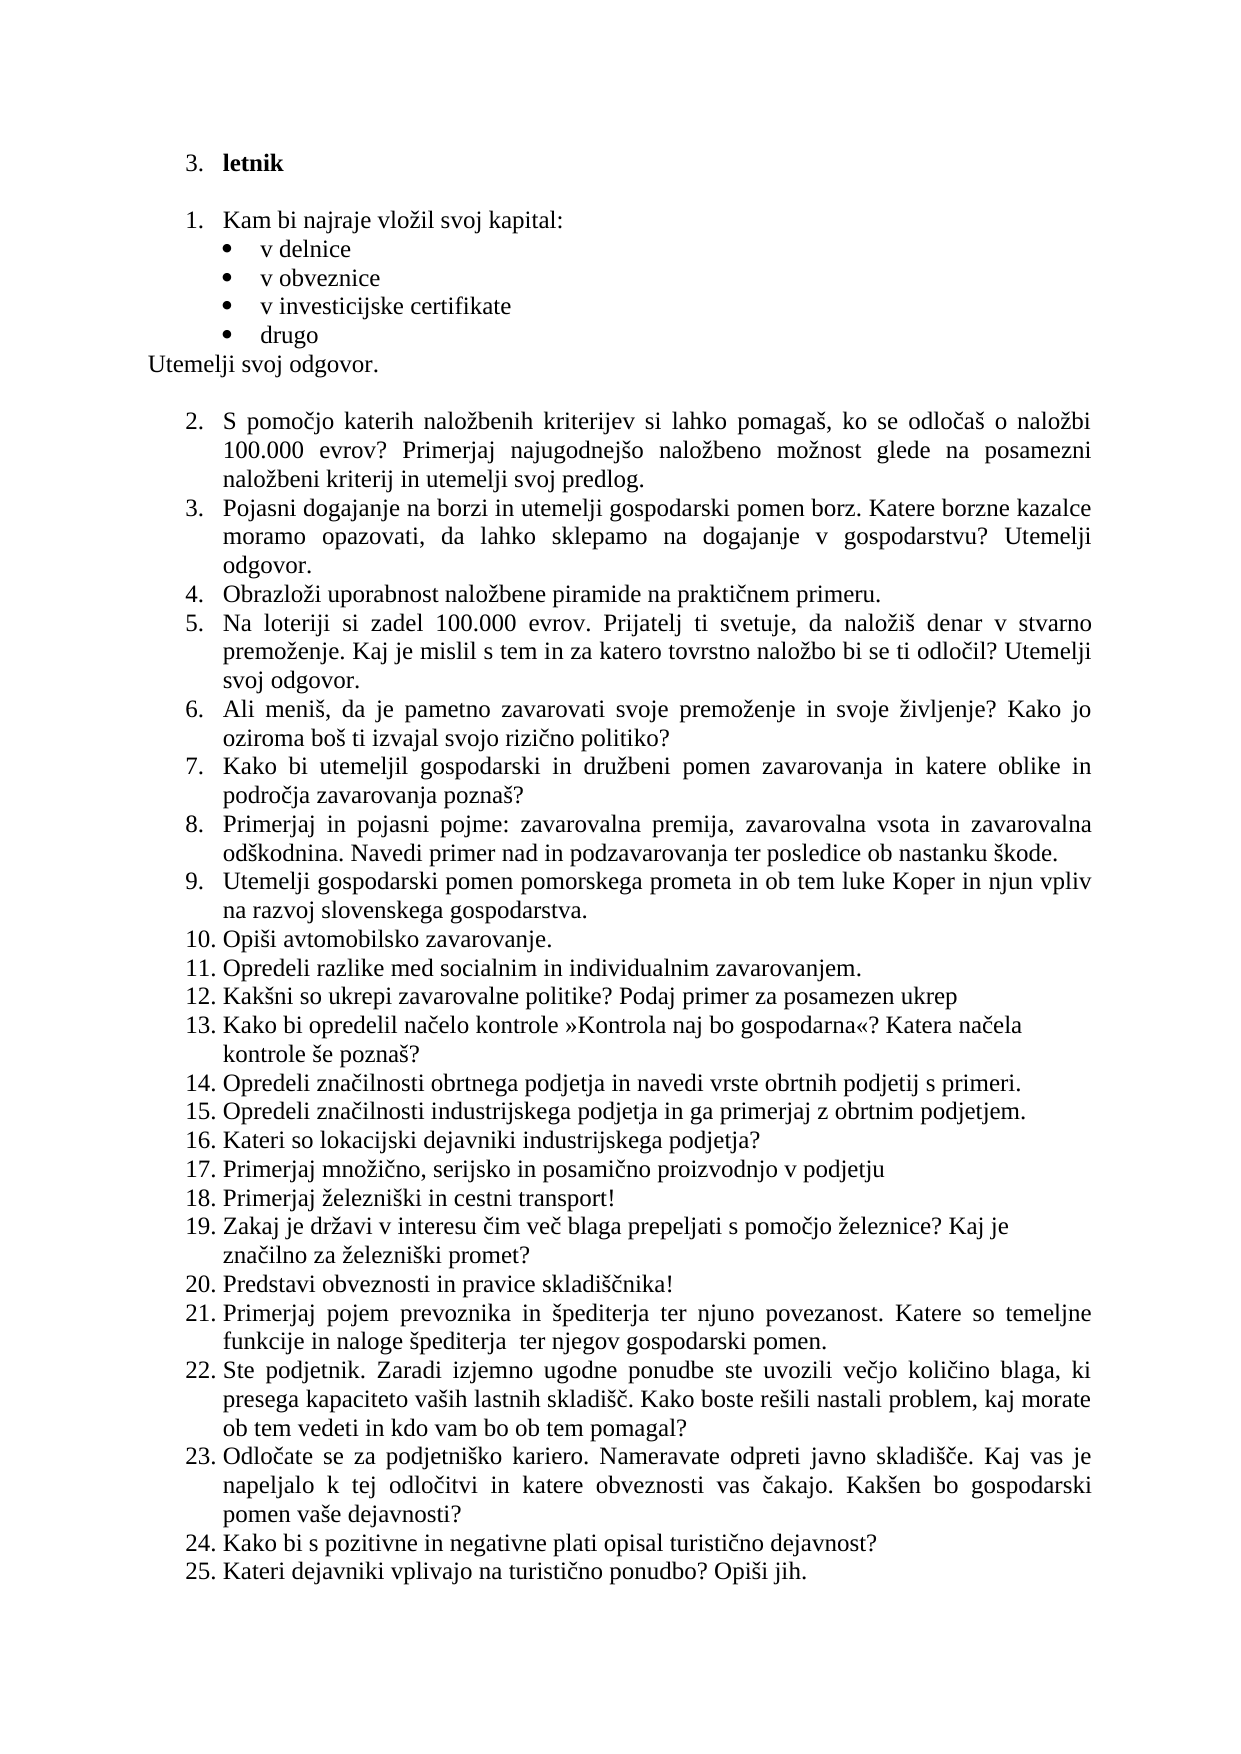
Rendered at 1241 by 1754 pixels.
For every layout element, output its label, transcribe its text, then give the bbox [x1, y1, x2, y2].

list Odločate se za podjetniško kariero. Nameravate odpreti javno skladišče. Kaj vas je napeljalo k tej odločitvi in katere obveznosti vas čakajo. Kakšen bo gospodarski pomen vaše dejavnosti? [185, 1441, 1093, 1528]
list drugo [223, 320, 1093, 349]
list letnik [185, 148, 1093, 176]
list Primerjaj množično, serijsko in posamično proizvodnjo v podjetju [185, 1154, 1093, 1183]
list Opredeli značilnosti industrijskega podjetja in ga primerjaj z obrtnim podjetjem. [185, 1096, 1093, 1125]
list Kako bi s pozitivne in negativne plati opisal turistično dejavnost? [185, 1528, 1093, 1556]
list v obveznice [223, 263, 1093, 291]
list Opredeli značilnosti obrtnega podjetja in navedi vrste obrtnih podjetij s primeri. [185, 1068, 1093, 1096]
list Opiši avtomobilsko zavarovanje. [185, 924, 1093, 953]
list Primerjaj pojem prevoznika in špediterja ter njuno povezanost. Katere so temeljne funkcije in naloge špediterja ter njegov gospodarski pomen. [185, 1298, 1093, 1355]
list Kakšni so ukrepi zavarovalne politike? Podaj primer za posamezen ukrep [185, 981, 1093, 1010]
list Kako bi utemeljil gospodarski in družbeni pomen zavarovanja in katere oblike in področja zavarovanja poznaš? [185, 751, 1093, 809]
list Zakaj je državi v interesu čim več blaga prepeljati s pomočjo železnice? Kaj je značilno za železniški promet? [185, 1211, 1093, 1269]
list Kako bi opredelil načelo kontrole »Kontrola naj bo gospodarna«? Katera načela kontrole še poznaš? [185, 1010, 1093, 1068]
list Pojasni dogajanje na borzi in utemelji gospodarski pomen borz. Katere borzne kazalce moramo opazovati, da lahko sklepamo na dogajanje v gospodarstvu? Utemelji odgovor. [185, 493, 1093, 579]
list S pomočjo katerih naložbenih kriterijev si lahko pomagaš, ko se odločaš o naložbi 100.000 evrov? Primerjaj najugodnejšo naložbeno možnost glede na posamezni naložbeni kriterij in utemelji svoj predlog. [185, 406, 1093, 493]
text Utemelji svoj odgovor. [148, 349, 1093, 378]
list Kam bi najraje vložil svoj kapital: [185, 205, 1093, 234]
list Kateri so lokacijski dejavniki industrijskega podjetja? [185, 1125, 1093, 1154]
list Na loteriji si zadel 100.000 evrov. Prijatelj ti svetuje, da naložiš denar v stvarno premoženje. Kaj je mislil s tem in za katero tovrstno naložbo bi se ti odločil? Utemelji svoj odgovor. [185, 608, 1093, 694]
list Primerjaj in pojasni pojme: zavarovalna premija, zavarovalna vsota in zavarovalna odškodnina. Navedi primer nad in podzavarovanja ter posledice ob nastanku škode. [185, 809, 1093, 866]
list Obrazloži uporabnost naložbene piramide na praktičnem primeru. [185, 579, 1093, 608]
list v delnice [223, 234, 1093, 263]
list Opredeli razlike med socialnim in individualnim zavarovanjem. [185, 953, 1093, 981]
list Ali meniš, da je pametno zavarovati svoje premoženje in svoje življenje? Kako jo oziroma boš ti izvajal svojo rizično politiko? [185, 694, 1093, 751]
list Kateri dejavniki vplivajo na turistično ponudbo? Opiši jih. [185, 1556, 1093, 1585]
list Predstavi obveznosti in pravice skladiščnika! [185, 1269, 1093, 1298]
list v investicijske certifikate [223, 291, 1093, 320]
list Primerjaj železniški in cestni transport! [185, 1183, 1093, 1211]
list Ste podjetnik. Zaradi izjemno ugodne ponudbe ste uvozili večjo količino blaga, ki presega kapaciteto vaših lastnih skladišč. Kako boste rešili nastali problem, kaj morate ob tem vedeti in kdo vam bo ob tem pomagal? [185, 1355, 1093, 1441]
list Utemelji gospodarski pomen pomorskega prometa in ob tem luke Koper in njun vpliv na razvoj slovenskega gospodarstva. [185, 866, 1093, 924]
